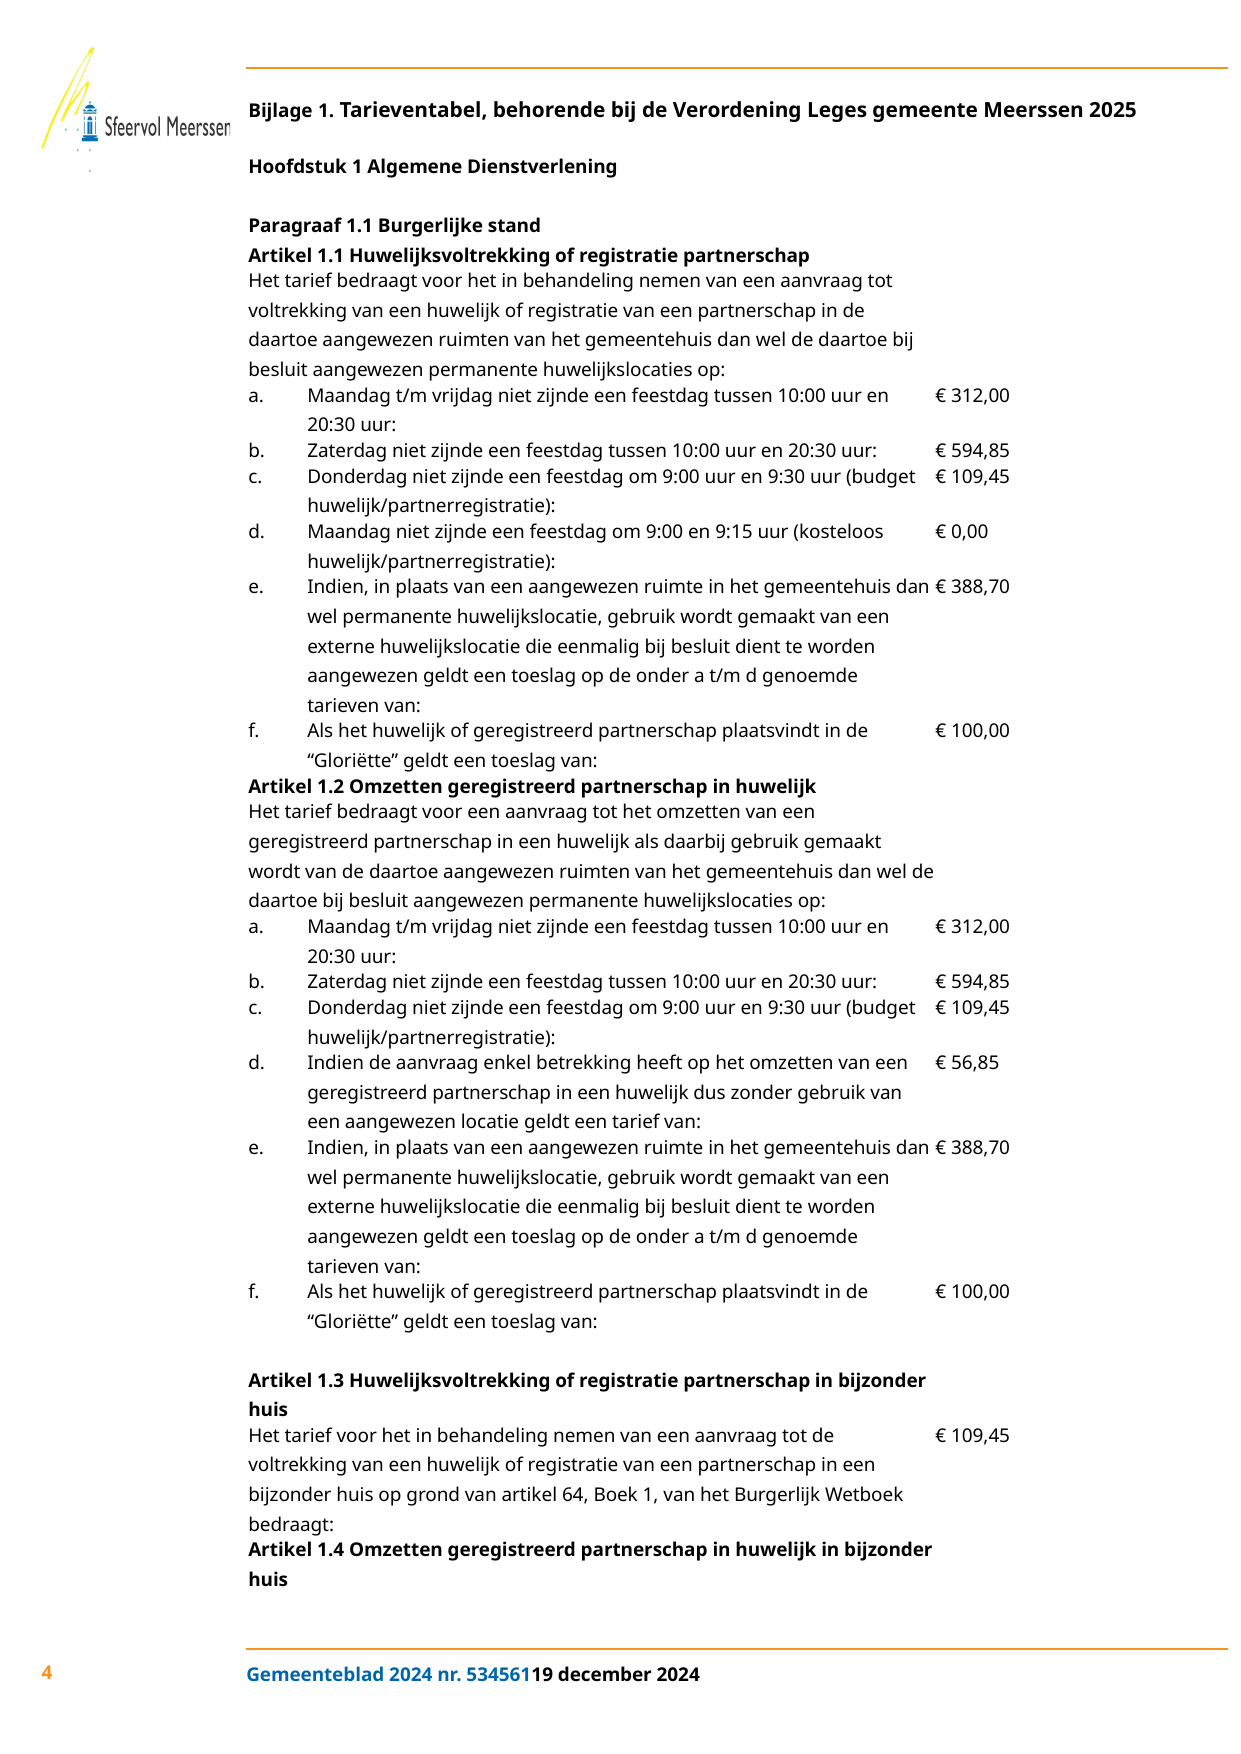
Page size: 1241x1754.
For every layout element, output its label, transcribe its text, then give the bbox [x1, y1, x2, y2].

text Bijlage 1. Tarieventabel, behorende bij de Verordening Leges gemeente Meerssen 2025 [248, 95, 1152, 123]
table_cell Maandag t/m vrijdag niet zijnde een feestdag tussen 10:00 uur en 20:30 uur: [248, 913, 935, 968]
table_cell € 0,00 [935, 518, 1152, 574]
table_cell € 388,70 [935, 1135, 1152, 1278]
table_cell Indien de aanvraag enkel betrekking heeft op het omzetten van een geregistreerd partnerschap in een huwelijk dus zonder gebruik van een aangewezen locatie geldt een tarief van: [248, 1050, 935, 1134]
table_cell € 100,00 [935, 718, 1152, 773]
table_cell Donderdag niet zijnde een feestdag om 9:00 uur en 9:30 uur (budget huwelijk/partnerregistratie): [248, 463, 935, 518]
table_cell € 388,70 [935, 574, 1152, 718]
table_cell Als het huwelijk of geregistreerd partnerschap plaatsvindt in de “Gloriëtte” geldt een toeslag van: [248, 718, 935, 773]
table_cell Indien, in plaats van een aangewezen ruimte in het gemeentehuis dan wel permanente huwelijkslocatie, gebruik wordt gemaakt van een externe huwelijkslocatie die eenmalig bij besluit dient te worden aangewezen geldt een toeslag op de onder a t/m d genoemde tarieven van: [248, 574, 935, 718]
table_header [935, 1367, 1152, 1422]
text Hoofdstuk 1 Algemene Dienstverlening [248, 153, 1152, 179]
table_cell € 109,45 [935, 463, 1152, 518]
table_cell € 100,00 [935, 1279, 1152, 1334]
table_cell Artikel 1.4 Omzetten geregistreerd partnerschap in huwelijk in bijzonder huis [248, 1537, 935, 1592]
table_cell Het tarief bedraagt voor het in behandeling nemen van een aanvraag tot voltrekking van een huwelijk of registratie van een partnerschap in de daartoe aangewezen ruimten van het gemeentehuis dan wel de daartoe bij besluit aangewezen permanente huwelijkslocaties op: [248, 268, 935, 382]
table_header Artikel 1.3 Huwelijksvoltrekking of registratie partnerschap in bijzonder huis [248, 1367, 935, 1422]
table_cell [935, 268, 1152, 382]
table_cell € 56,85 [935, 1050, 1152, 1134]
table_cell Maandag t/m vrijdag niet zijnde een feestdag tussen 10:00 uur en 20:30 uur: [248, 382, 935, 437]
text Paragraaf 1.1 Burgerlijke stand [248, 212, 1152, 238]
table_cell [935, 1537, 1152, 1592]
table_cell € 594,85 [935, 437, 1152, 463]
table_header [935, 242, 1152, 267]
table_cell Zaterdag niet zijnde een feestdag tussen 10:00 uur en 20:30 uur: [248, 969, 935, 994]
table_header Artikel 1.1 Huwelijksvoltrekking of registratie partnerschap [248, 242, 935, 267]
table_cell Artikel 1.2 Omzetten geregistreerd partnerschap in huwelijk [248, 773, 935, 799]
table_cell Als het huwelijk of geregistreerd partnerschap plaatsvindt in de “Gloriëtte” geldt een toeslag van: [248, 1279, 935, 1334]
table_cell Indien, in plaats van een aangewezen ruimte in het gemeentehuis dan wel permanente huwelijkslocatie, gebruik wordt gemaakt van een externe huwelijkslocatie die eenmalig bij besluit dient te worden aangewezen geldt een toeslag op de onder a t/m d genoemde tarieven van: [248, 1135, 935, 1278]
table_cell € 312,00 [935, 913, 1152, 968]
table_cell € 109,45 [935, 994, 1152, 1049]
table_cell Maandag niet zijnde een feestdag om 9:00 en 9:15 uur (kosteloos huwelijk/partnerregistratie): [248, 518, 935, 574]
table_cell Het tarief bedraagt voor een aanvraag tot het omzetten van een geregistreerd partnerschap in een huwelijk als daarbij gebruik gemaakt wordt van de daartoe aangewezen ruimten van het gemeentehuis dan wel de daartoe bij besluit aangewezen permanente huwelijkslocaties op: [248, 799, 935, 913]
table_cell [935, 799, 1152, 913]
table_cell Donderdag niet zijnde een feestdag om 9:00 uur en 9:30 uur (budget huwelijk/partnerregistratie): [248, 994, 935, 1049]
table_cell € 594,85 [935, 969, 1152, 994]
table_cell Zaterdag niet zijnde een feestdag tussen 10:00 uur en 20:30 uur: [248, 437, 935, 463]
table_cell [935, 773, 1152, 799]
table_cell Het tarief voor het in behandeling nemen van een aanvraag tot de voltrekking van een huwelijk of registratie van een partnerschap in een bijzonder huis op grond van artikel 64, Boek 1, van het Burgerlijk Wetboek bedraagt: [248, 1422, 935, 1537]
table_cell € 312,00 [935, 382, 1152, 437]
table_cell € 109,45 [935, 1422, 1152, 1537]
picture [41, 47, 231, 172]
